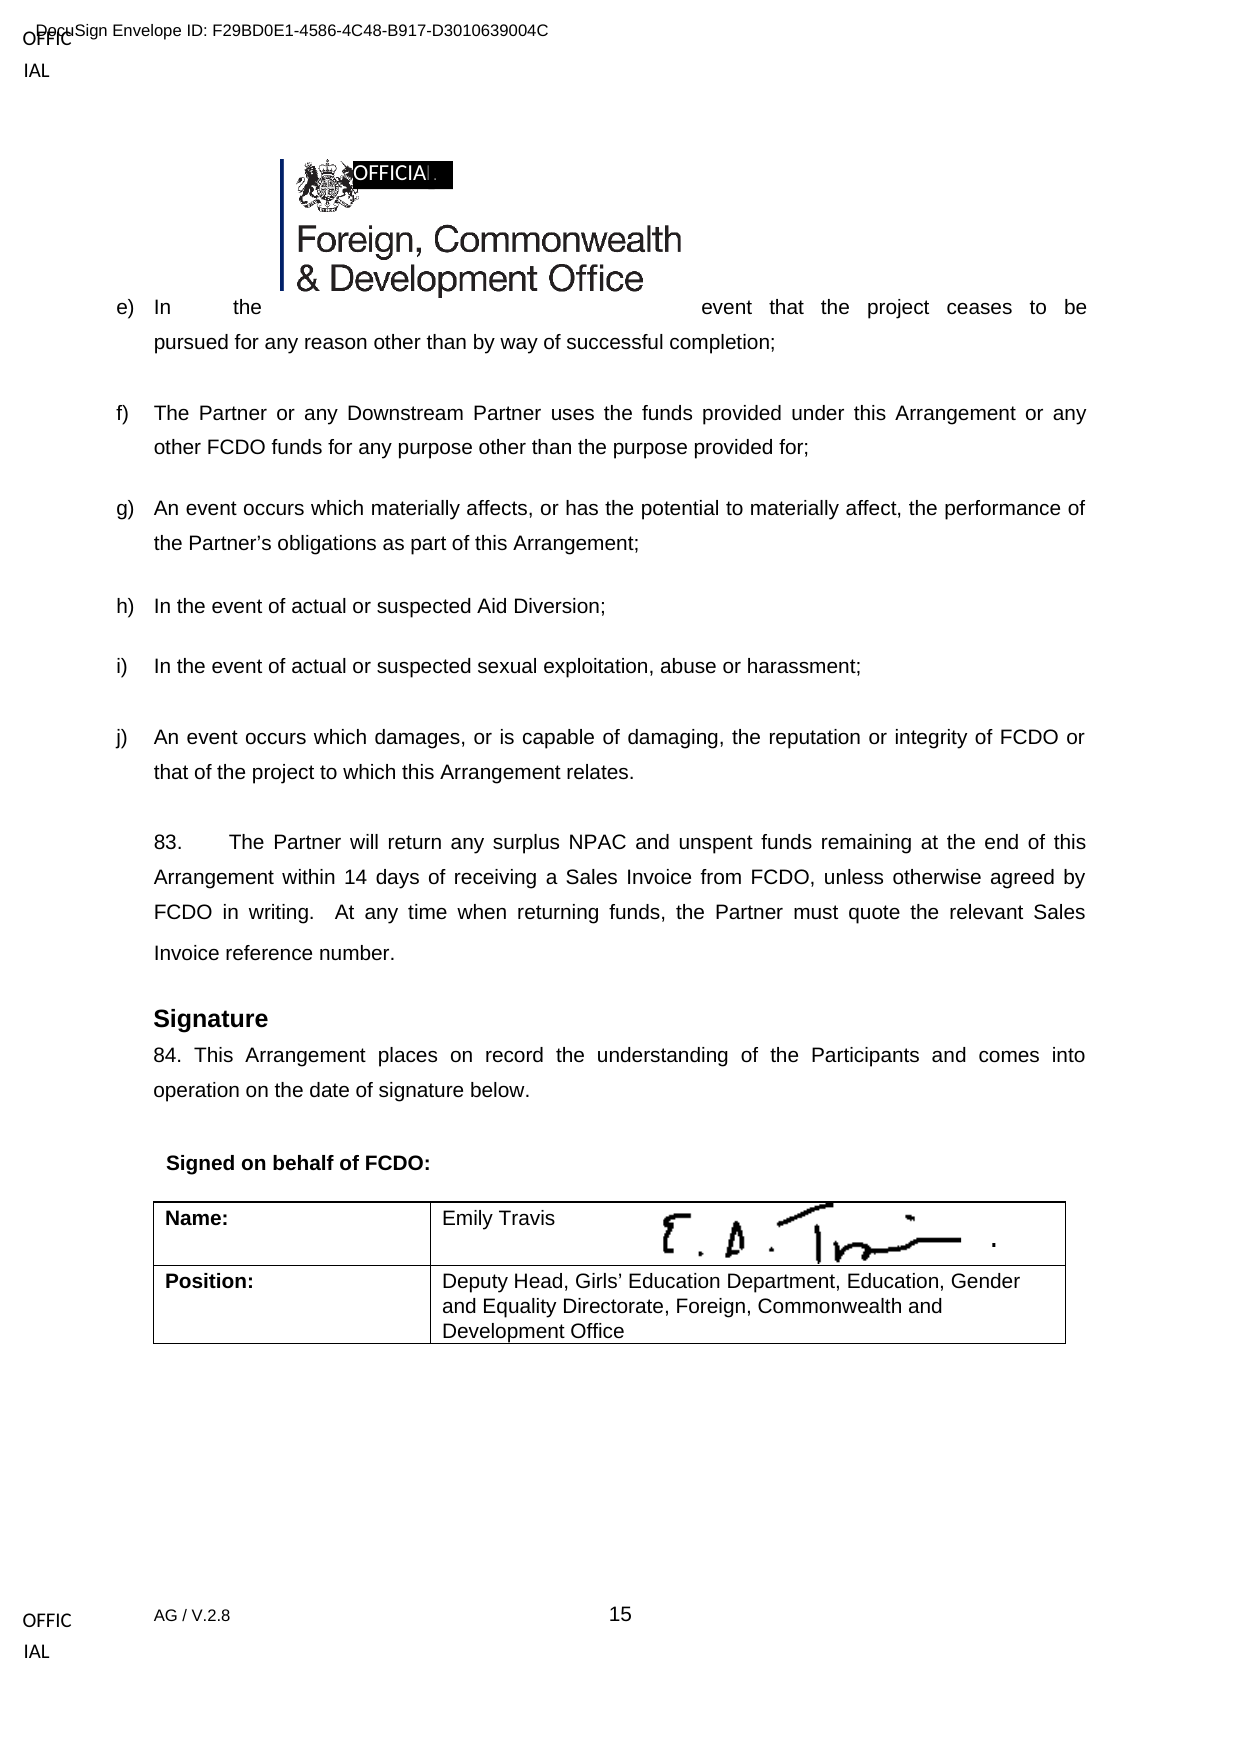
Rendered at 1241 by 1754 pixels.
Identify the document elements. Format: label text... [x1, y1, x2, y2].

list In the event of actual or suspected Aid Diversion; [116, 594, 1087, 617]
text Signed on behalf of FCDO: [166, 1151, 1087, 1174]
table_header Emily Travis [431, 1204, 1065, 1265]
text 84. This Arrangement places on record the understanding of the Participants and comes into operation on the date of signature below. [153, 1043, 1087, 1101]
table_header Name: [154, 1203, 430, 1264]
list In the event of actual or suspected sexual exploitation, abuse or harassment; [116, 654, 1087, 677]
table_cell Deputy Head, Girls’ Education Department, Education, Gender and Equality Directorate, Foreign, Commonwealth and Development Office [431, 1266, 1065, 1343]
list An event occurs which materially affects, or has the potential to materially affect, the performance of the Partner’s obligations as part of this Arrangement; [116, 496, 1087, 554]
list In the event that the project ceases to be pursued for any reason other than by way of successful completion; [116, 296, 1087, 354]
table_cell Position: [154, 1266, 430, 1343]
picture [280, 159, 683, 298]
subtitle Signature [153, 1005, 1087, 1033]
list The Partner will return any surplus NPAC and unspent funds remaining at the end of this Arrangement within 14 days of receiving a Sales Invoice from FCDO, unless otherwise agreed by FCDO in writing. At any time when returning funds, the Partner must quote the relevant Sales Invoice reference number. [153, 831, 1087, 965]
picture [663, 1203, 962, 1264]
list The Partner or any Downstream Partner uses the funds provided under this Arrangement or any other FCDO funds for any purpose other than the purpose provided for; [116, 401, 1087, 459]
list An event occurs which damages, or is capable of damaging, the reputation or integrity of FCDO or that of the project to which this Arrangement relates. [116, 725, 1087, 783]
